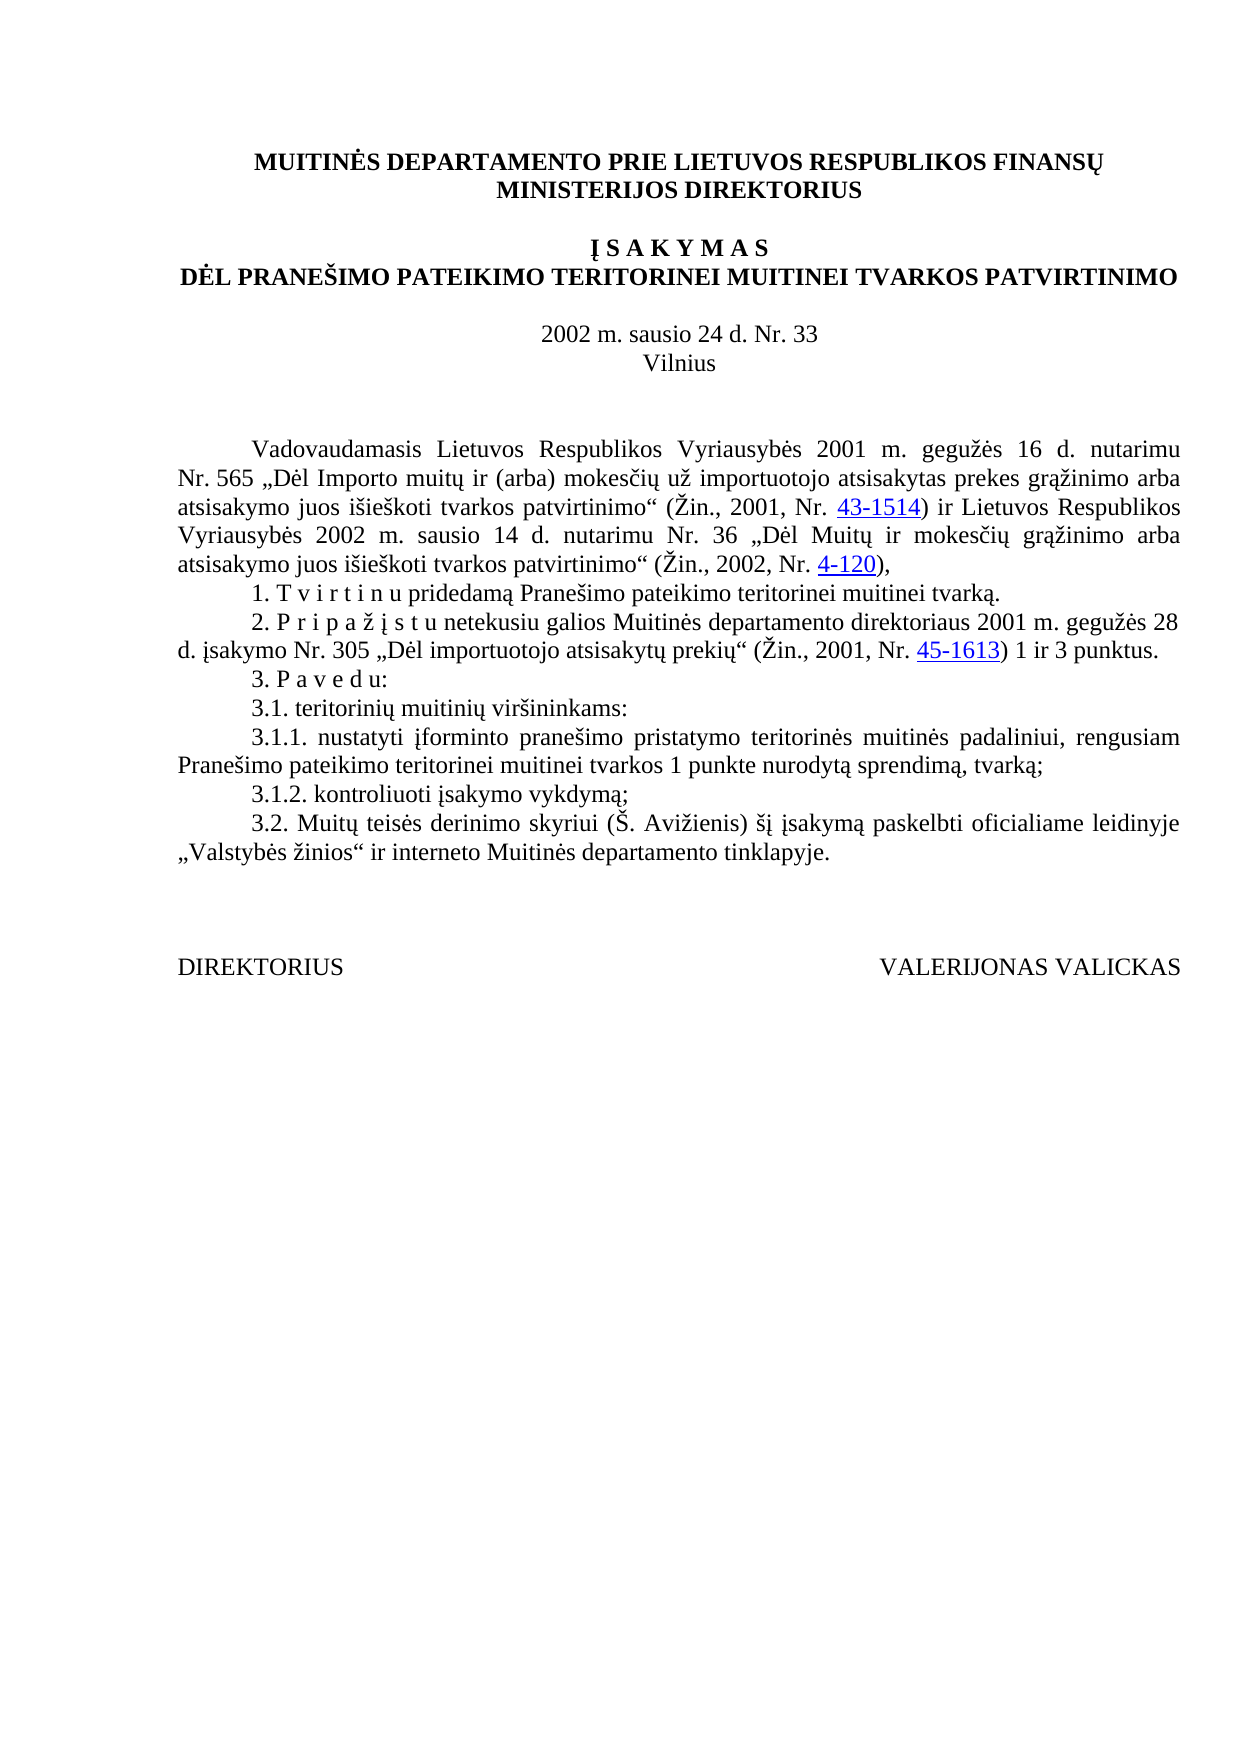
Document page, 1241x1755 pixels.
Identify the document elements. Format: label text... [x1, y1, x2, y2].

text MUITINĖS DEPARTAMENTO PRIE LIETUVOS RESPUBLIKOS FINANSŲ MINISTERIJOS DIREKTORIUS [177, 147, 1181, 204]
text 3.1. teritorinių muitinių viršininkams: [177, 693, 1181, 722]
text 2. P r i p a ž į s t u netekusiu galios Muitinės departamento direktoriaus 2001 m. gegužės 28 d. įsakymo Nr. 305 „Dėl importuotojo atsisakytų prekių“ (Žin., 2001, Nr. 45-1613) 1 ir 3 punktus. [177, 607, 1181, 664]
text 3.2. Muitų teisės derinimo skyriui (Š. Avižienis) šį įsakymą paskelbti oficialiame leidinyje „Valstybės žinios“ ir interneto Muitinės departamento tinklapyje. [177, 808, 1181, 866]
text 3.1.1. nustatyti įforminto pranešimo pristatymo teritorinės muitinės padaliniui, rengusiam Pranešimo pateikimo teritorinei muitinei tvarkos 1 punkte nurodytą sprendimą, tvarką; [177, 722, 1181, 779]
text DĖL PRANEŠIMO PATEIKIMO TERITORINEI MUITINEI TVARKOS PATVIRTINIMO [177, 262, 1181, 291]
text Vilnius [177, 348, 1181, 377]
text Į S A K Y M A S [177, 233, 1181, 262]
text 3. P a v e d u: [177, 664, 1181, 693]
text 1. T v i r t i n u pridedamą Pranešimo pateikimo teritorinei muitinei tvarką. [177, 578, 1181, 607]
text DIREKTORIUS VALERIJONAS VALICKAS [177, 952, 1181, 981]
text 3.1.2. kontroliuoti įsakymo vykdymą; [177, 779, 1181, 808]
text 2002 m. sausio 24 d. Nr. 33 [177, 319, 1181, 348]
text Vadovaudamasis Lietuvos Respublikos Vyriausybės 2001 m. gegužės 16 d. nutarimu Nr. 565 „Dėl Importo muitų ir (arba) mokesčių už importuotojo atsisakytas prekes grąžinimo arba atsisakymo juos išieškoti tvarkos patvirtinimo“ (Žin., 2001, Nr. 43-1514) ir Lietuvos Respublikos Vyriausybės 2002 m. sausio 14 d. nutarimu Nr. 36 „Dėl Muitų ir mokesčių grąžinimo arba atsisakymo juos išieškoti tvarkos patvirtinimo“ (Žin., 2002, Nr. 4-120), [177, 434, 1181, 578]
